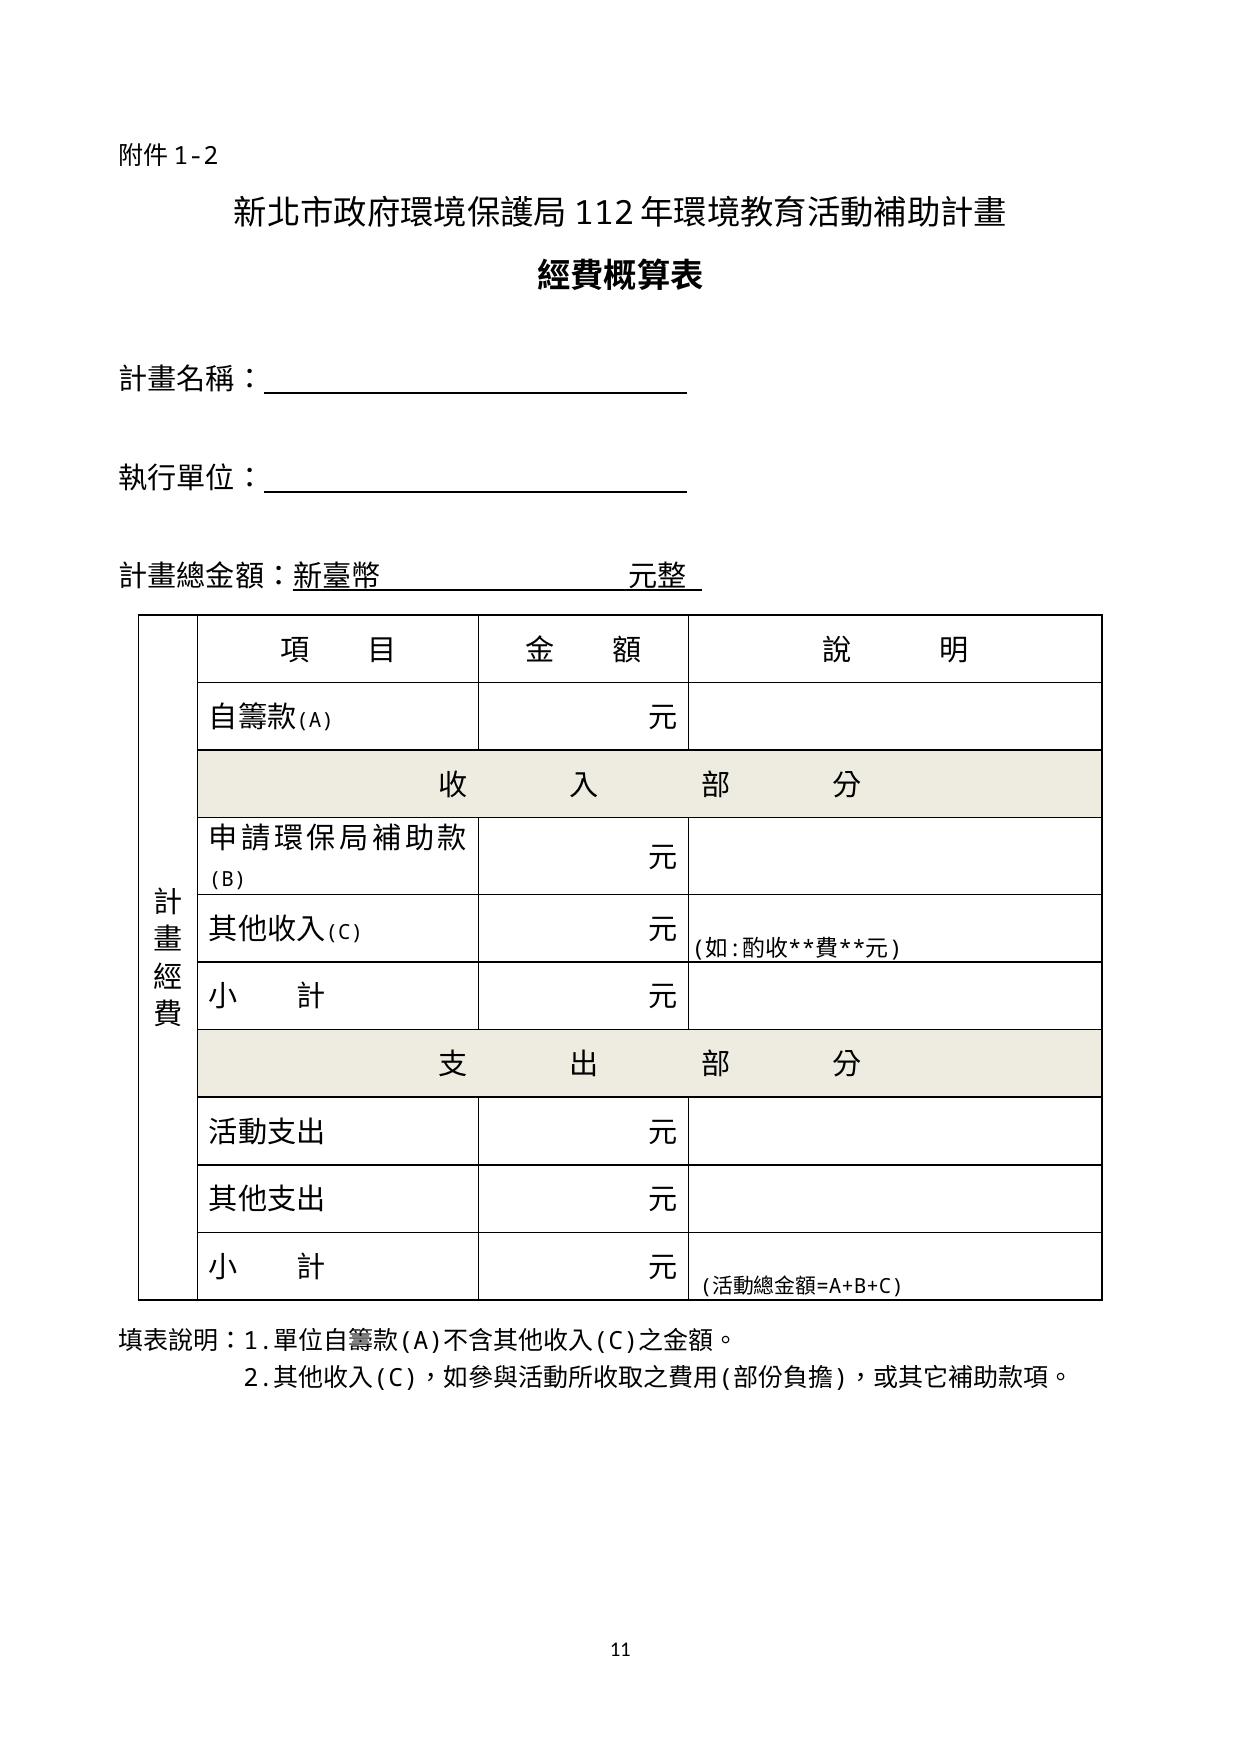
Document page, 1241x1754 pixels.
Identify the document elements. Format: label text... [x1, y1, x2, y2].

table_cell 元 [479, 963, 688, 1029]
table_cell 元 [479, 895, 688, 961]
table_cell 自籌款(A) [198, 683, 478, 749]
table_cell [689, 1098, 1101, 1164]
table_cell [689, 963, 1101, 1029]
table_cell 小 計 [198, 963, 478, 1029]
text 2.其他收入(C)，如參與活動所收取之費用(部份負擔)，或其它補助款項。 [243, 1357, 1122, 1394]
table_cell 申請環保局補助款(B) [198, 818, 478, 893]
text 執行單位： [118, 454, 1122, 497]
table_cell 元 [479, 683, 688, 749]
text 經費概算表 [118, 237, 1122, 300]
table_cell 小 計 [198, 1233, 478, 1299]
table_cell 其他支出 [198, 1166, 478, 1231]
table_cell 元 [479, 818, 688, 893]
text 新北市政府環境保護局112年環境教育活動補助計畫 [118, 175, 1122, 237]
text 計畫名稱： [118, 356, 1122, 398]
table_cell 元 [479, 1166, 688, 1231]
table_cell 其他收入(C) [198, 895, 478, 961]
table_cell (活動總金額=A+B+C) [689, 1233, 1101, 1299]
table_cell 收 入 部 分 [198, 751, 1101, 817]
text 填表說明：1.單位自籌款(A)不含其他收入(C)之金額。 [118, 1319, 1122, 1357]
table_header 說 明 [689, 616, 1101, 682]
table_cell 元 [479, 1233, 688, 1299]
table_cell [689, 683, 1101, 749]
table_cell (如:酌收**費**元) [689, 895, 1101, 961]
text 計畫總金額：新臺幣 元整 [118, 553, 1122, 595]
table_cell [689, 1166, 1101, 1231]
table_cell 元 [479, 1098, 688, 1164]
table_cell [689, 818, 1101, 893]
table_header 項 目 [198, 616, 478, 682]
table_cell 支 出 部 分 [198, 1030, 1101, 1096]
text 附件1-2 [118, 112, 1122, 175]
table_cell 活動支出 [198, 1098, 478, 1164]
table_header 金 額 [479, 616, 688, 682]
table_header 計 畫 經 費 [139, 616, 197, 1299]
